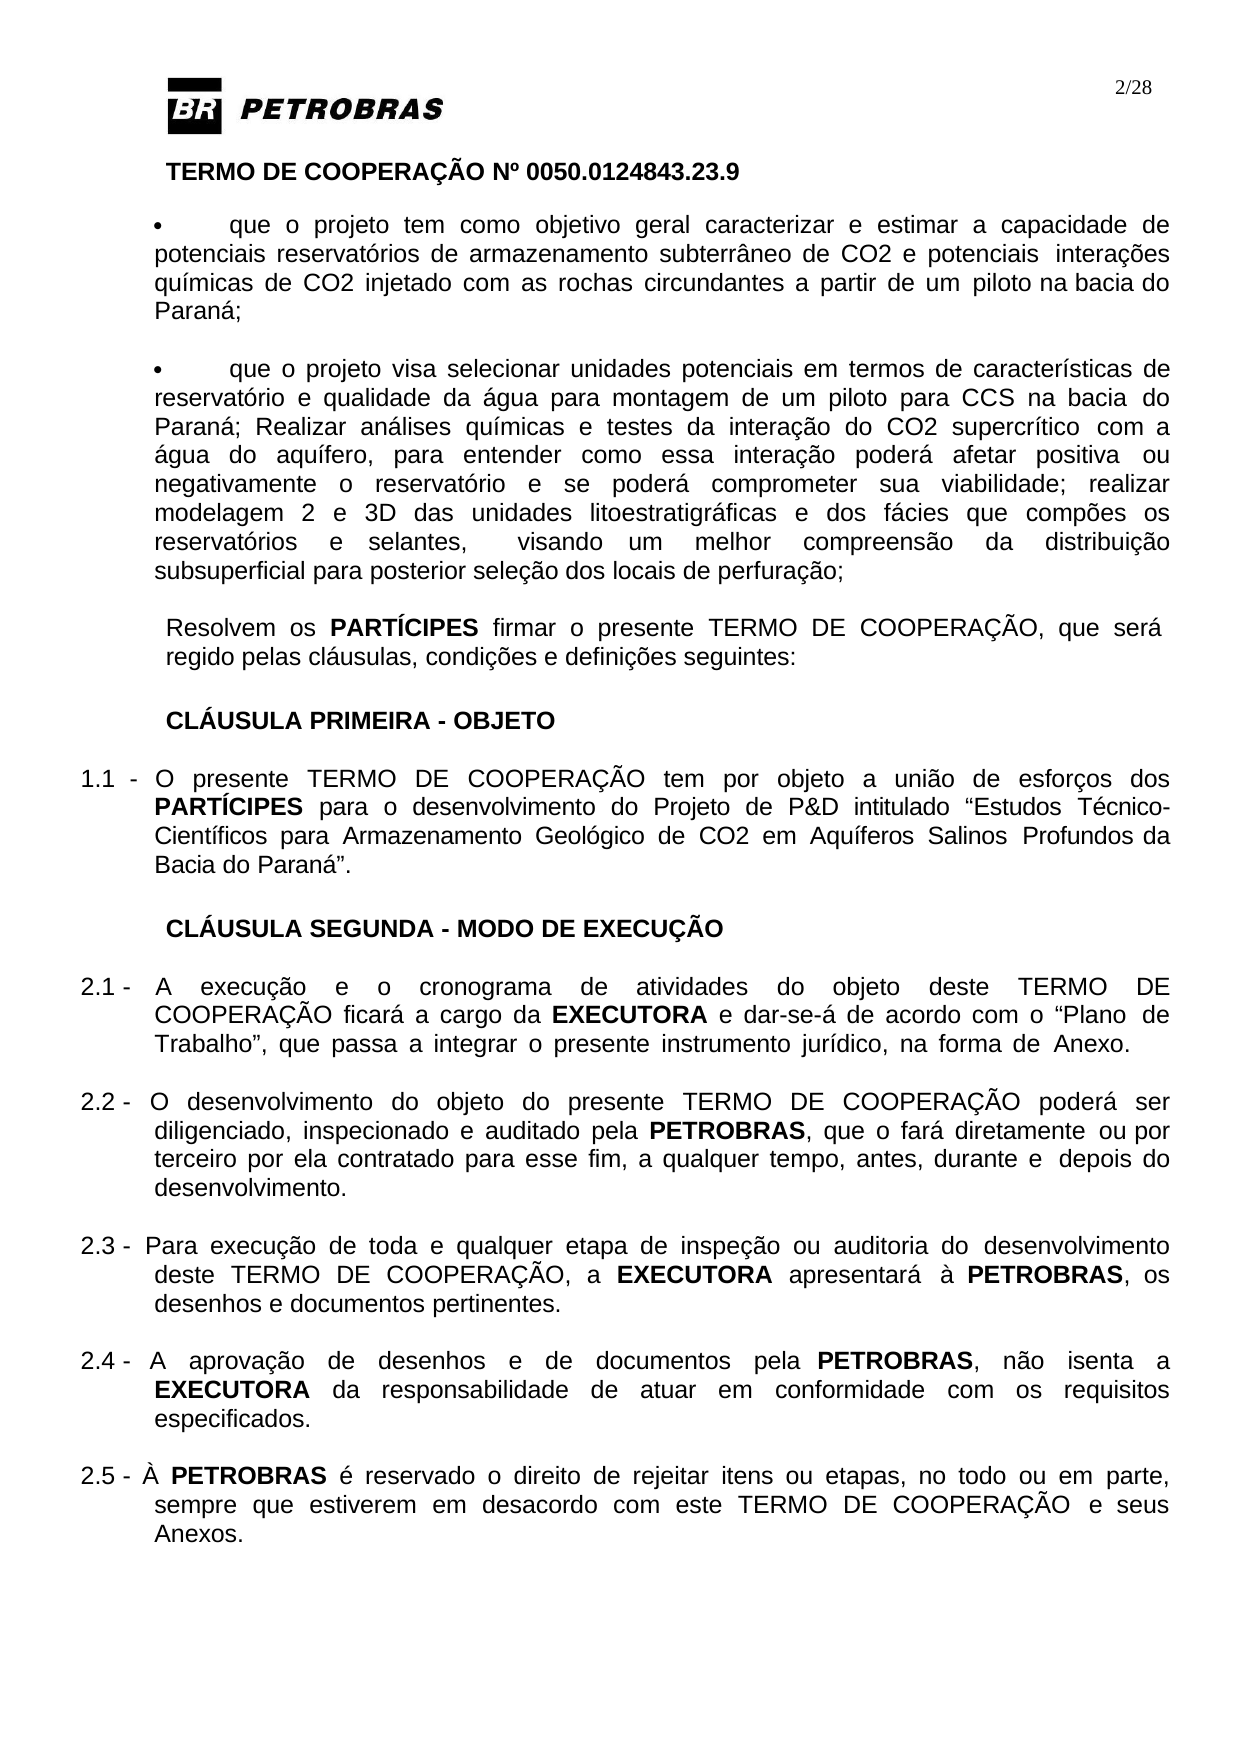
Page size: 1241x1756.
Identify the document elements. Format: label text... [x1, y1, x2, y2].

list que o projeto tem como objetivo geral caracterizar e estimar a capacidade de potenciais reservatórios de armazenamento subterrâneo de CO2 e potenciais interações químicas de CO2 injetado com as rochas circundantes a partir de um piloto na bacia do Paraná; [154, 210, 1170, 325]
list - O desenvolvimento do objeto do presente TERMO DE COOPERAÇÃO poderá ser diligenciado, inspecionado e auditado pela PETROBRAS, que o fará diretamente ou por terceiro por ela contratado para esse fim, a qualquer tempo, antes, durante e depois do desenvolvimento. [80, 1087, 1171, 1202]
text 1.1 - O presente TERMO DE COOPERAÇÃO tem por objeto a união de esforços dos PARTÍCIPES para o desenvolvimento do Projeto de P&D intitulado “Estudos Técnico-Científicos para Armazenamento Geológico de CO2 em Aquíferos Salinos Profundos da Bacia do Paraná”. [80, 763, 1171, 879]
list - À PETROBRAS é reservado o direito de rejeitar itens ou etapas, no todo ou em parte, sempre que estiverem em desacordo com este TERMO DE COOPERAÇÃO e seus Anexos. [80, 1461, 1170, 1548]
list - A execução e o cronograma de atividades do objeto deste TERMO DE COOPERAÇÃO ficará a cargo da EXECUTORA e dar-se-á de acordo com o “Plano de Trabalho”, que passa a integrar o presente instrumento jurídico, na forma de Anexo. [80, 971, 1171, 1058]
subtitle CLÁUSULA PRIMEIRA - OBJETO [166, 706, 1182, 735]
subtitle CLÁUSULA SEGUNDA - MODO DE EXECUÇÃO [166, 914, 1182, 943]
list que o projeto visa selecionar unidades potenciais em termos de características de reservatório e qualidade da água para montagem de um piloto para CCS na bacia do Paraná; Realizar análises químicas e testes da interação do CO2 supercrítico com a água do aquífero, para entender como essa interação poderá afetar positiva ou negativamente o reservatório e se poderá comprometer sua viabilidade; realizar modelagem 2 e 3D das unidades litoestratigráficas e dos fácies que compões os reservatórios e selantes, visando um melhor compreensão da distribuição subsuperficial para posterior seleção dos locais de perfuração; [154, 354, 1171, 584]
text Resolvem os PARTÍCIPES firmar o presente TERMO DE COOPERAÇÃO, que será regido pelas cláusulas, condições e definições seguintes: [166, 613, 1170, 671]
list - A aprovação de desenhos e de documentos pela PETROBRAS, não isenta a EXECUTORA da responsabilidade de atuar em conformidade com os requisitos especificados. [80, 1346, 1171, 1432]
subtitle TERMO DE COOPERAÇÃO Nº 0050.0124843.23.9 [166, 157, 1182, 186]
list - Para execução de toda e qualquer etapa de inspeção ou auditoria do desenvolvimento deste TERMO DE COOPERAÇÃO, a EXECUTORA apresentará à PETROBRAS, os desenhos e documentos pertinentes. [80, 1231, 1171, 1317]
